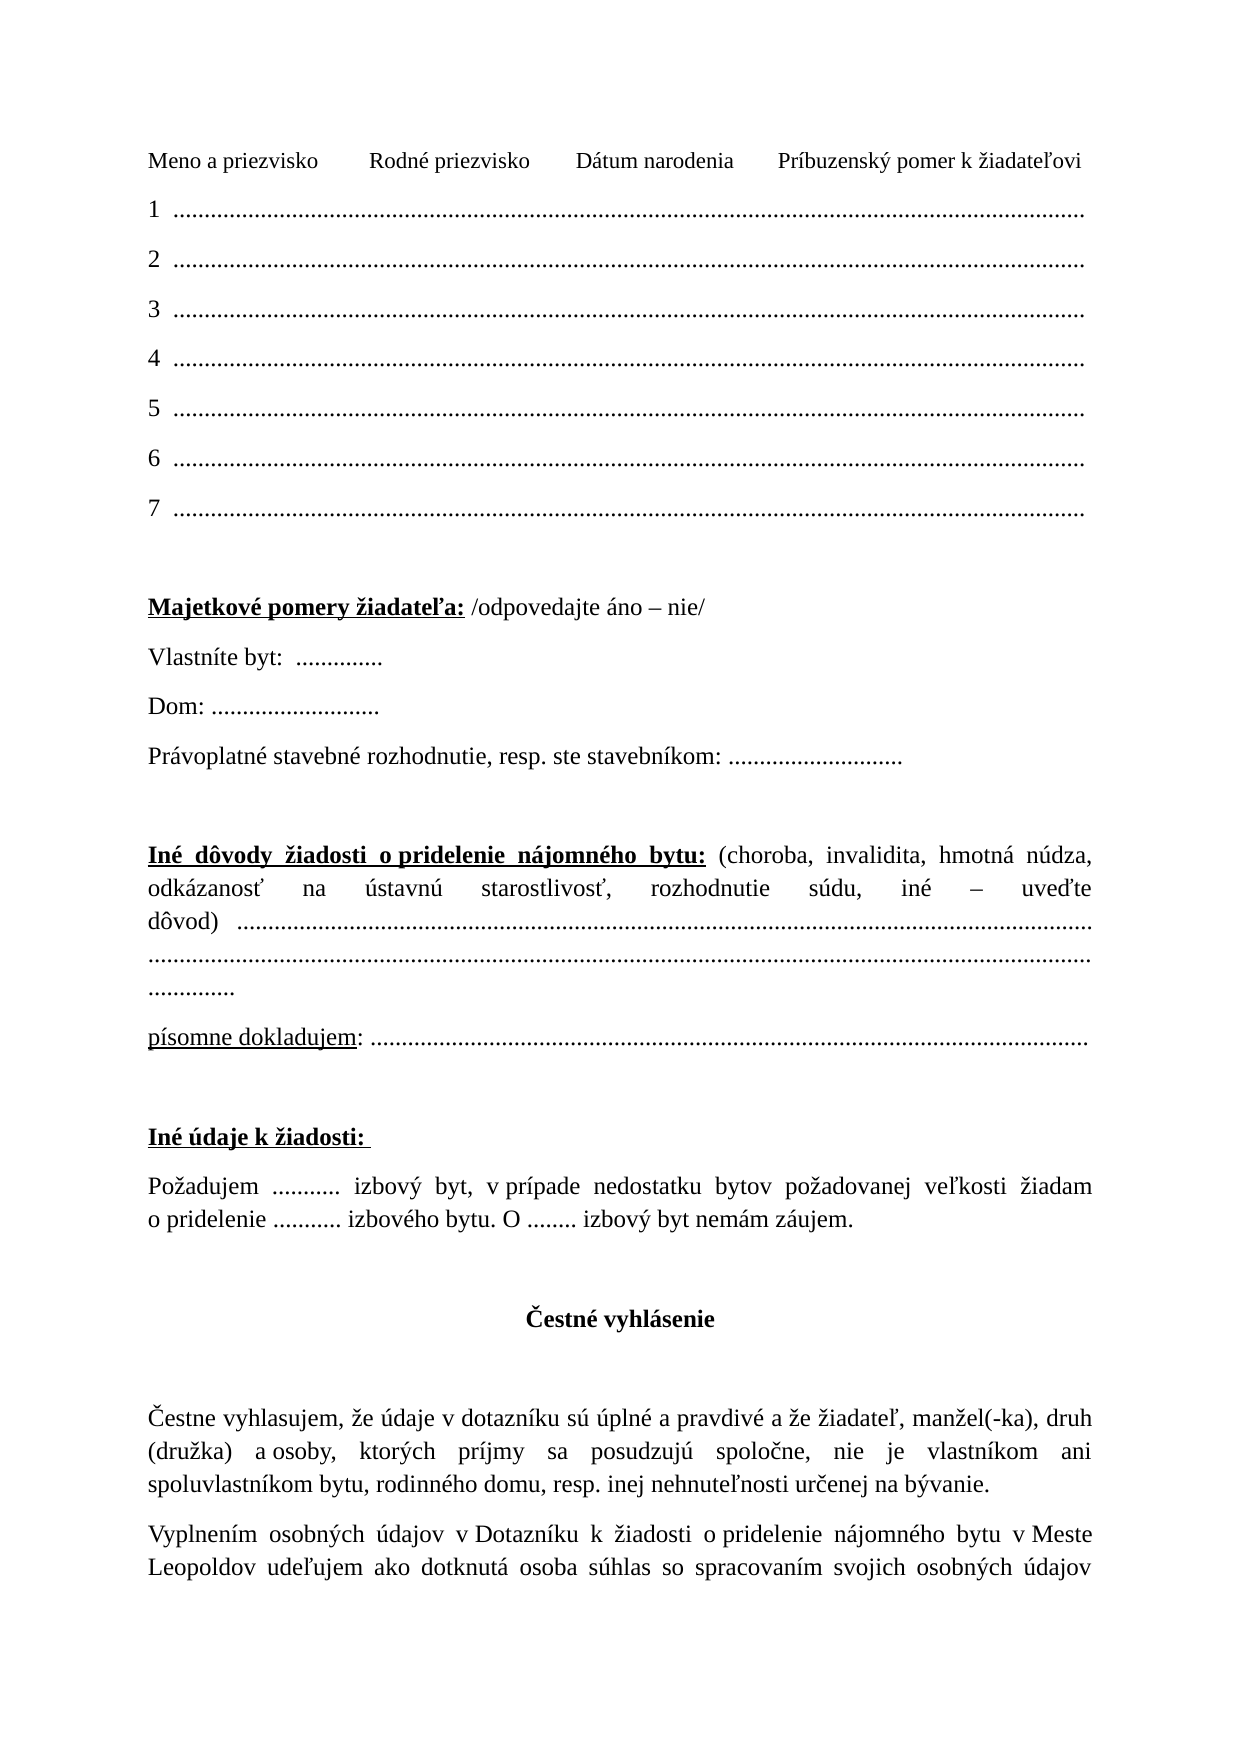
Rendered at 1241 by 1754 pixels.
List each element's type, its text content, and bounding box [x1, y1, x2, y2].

text Právoplatné stavebné rozhodnutie, resp. ste stavebníkom: ............................ [148, 741, 1093, 770]
text 3 .................................................................................................................................................. [148, 294, 1093, 323]
text Čestne vyhlasujem, že údaje v dotazníku sú úplné a pravdivé a že žiadateľ, manžel(-ka), druh (družka) a osoby, ktorých príjmy sa posudzujú spoločne, nie je vlastníkom ani spoluvlastníkom bytu, rodinného domu, resp. inej nehnuteľnosti určenej na bývanie. [148, 1403, 1093, 1498]
text 7 .................................................................................................................................................. [148, 493, 1093, 521]
text Iné dôvody žiadosti o pridelenie nájomného bytu: (choroba, invalidita, hmotná núdza, odkázanosť na ústavnú starostlivosť, rozhodnutie súdu, iné – uveďte dôvod) .............................................................................................................................................................................................................................................................................................................. [148, 840, 1093, 1001]
text Vyplnením osobných údajov v Dotazníku k žiadosti o pridelenie nájomného bytu v Meste Leopoldov udeľujem ako dotknutá osoba súhlas so spracovaním svojich osobných údajov [148, 1519, 1093, 1581]
text 2 .................................................................................................................................................. [148, 244, 1093, 273]
text Meno a priezvisko Rodné priezvisko Dátum narodenia Príbuzenský pomer k žiadateľovi [148, 148, 1093, 174]
text Vlastníte byt: .............. [148, 642, 1093, 670]
text Iné údaje k žiadosti: [148, 1122, 1093, 1150]
text Čestné vyhlásenie [148, 1304, 1093, 1332]
text 1 .................................................................................................................................................. [148, 194, 1093, 223]
text písomne dokladujem: ................................................................................................................... [148, 1022, 1093, 1051]
text Majetkové pomery žiadateľa: /odpovedajte áno – nie/ [148, 592, 1093, 621]
text Dom: ........................... [148, 691, 1093, 720]
text 5 .................................................................................................................................................. [148, 393, 1093, 422]
text 4 .................................................................................................................................................. [148, 343, 1093, 372]
text 6 .................................................................................................................................................. [148, 443, 1093, 472]
text Požadujem ........... izbový byt, v prípade nedostatku bytov požadovanej veľkosti žiadam o pridelenie ........... izbového bytu. O ........ izbový byt nemám záujem. [148, 1171, 1093, 1233]
